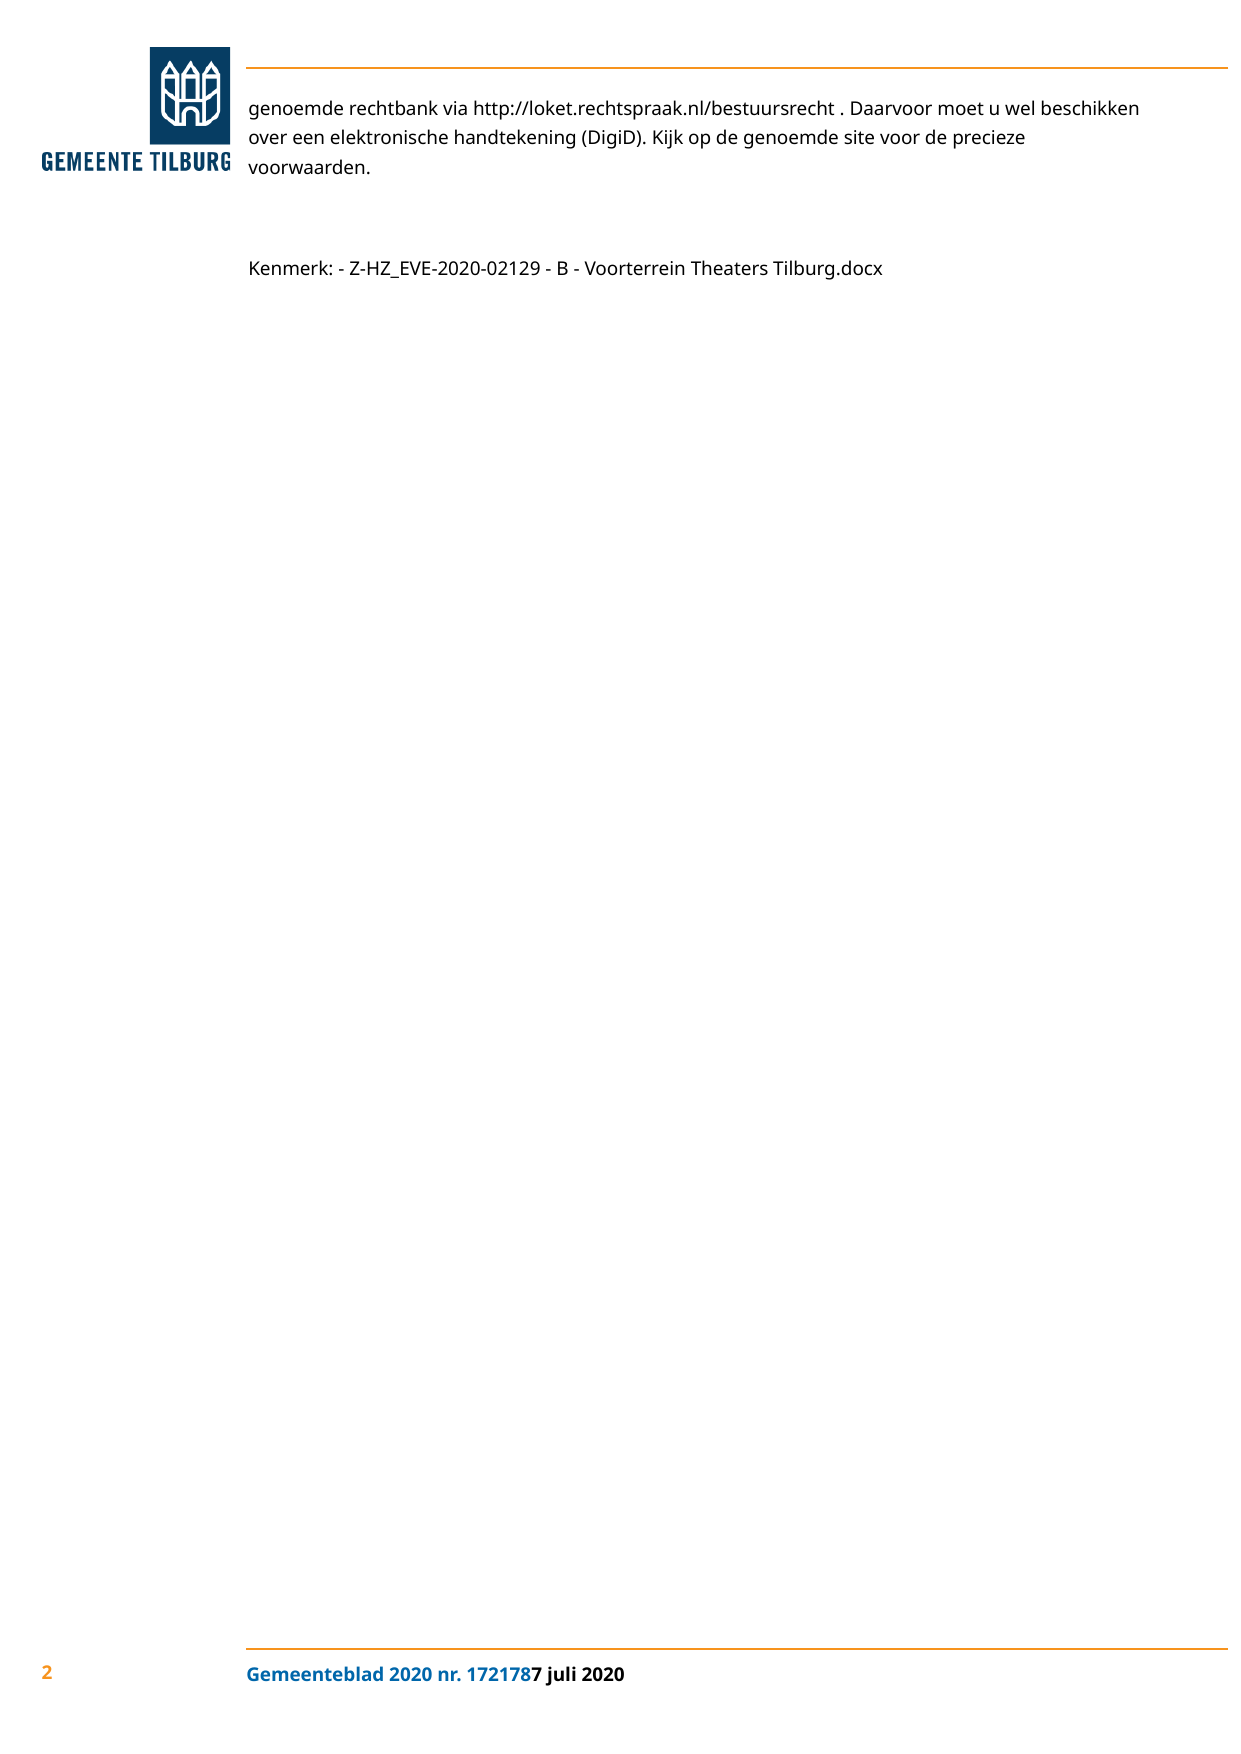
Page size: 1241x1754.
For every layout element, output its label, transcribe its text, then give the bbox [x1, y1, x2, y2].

picture [41, 47, 231, 172]
text Kenmerk: - Z-HZ_EVE-2020-02129 - B - Voorterrein Theaters Tilburg.docx [248, 255, 1152, 281]
text genoemde rechtbank via http://loket.rechtspraak.nl/bestuursrecht . Daarvoor moet u wel beschikken over een elektronische handtekening (DigiD). Kijk op de genoemde site voor de precieze voorwaarden. [248, 95, 1152, 180]
